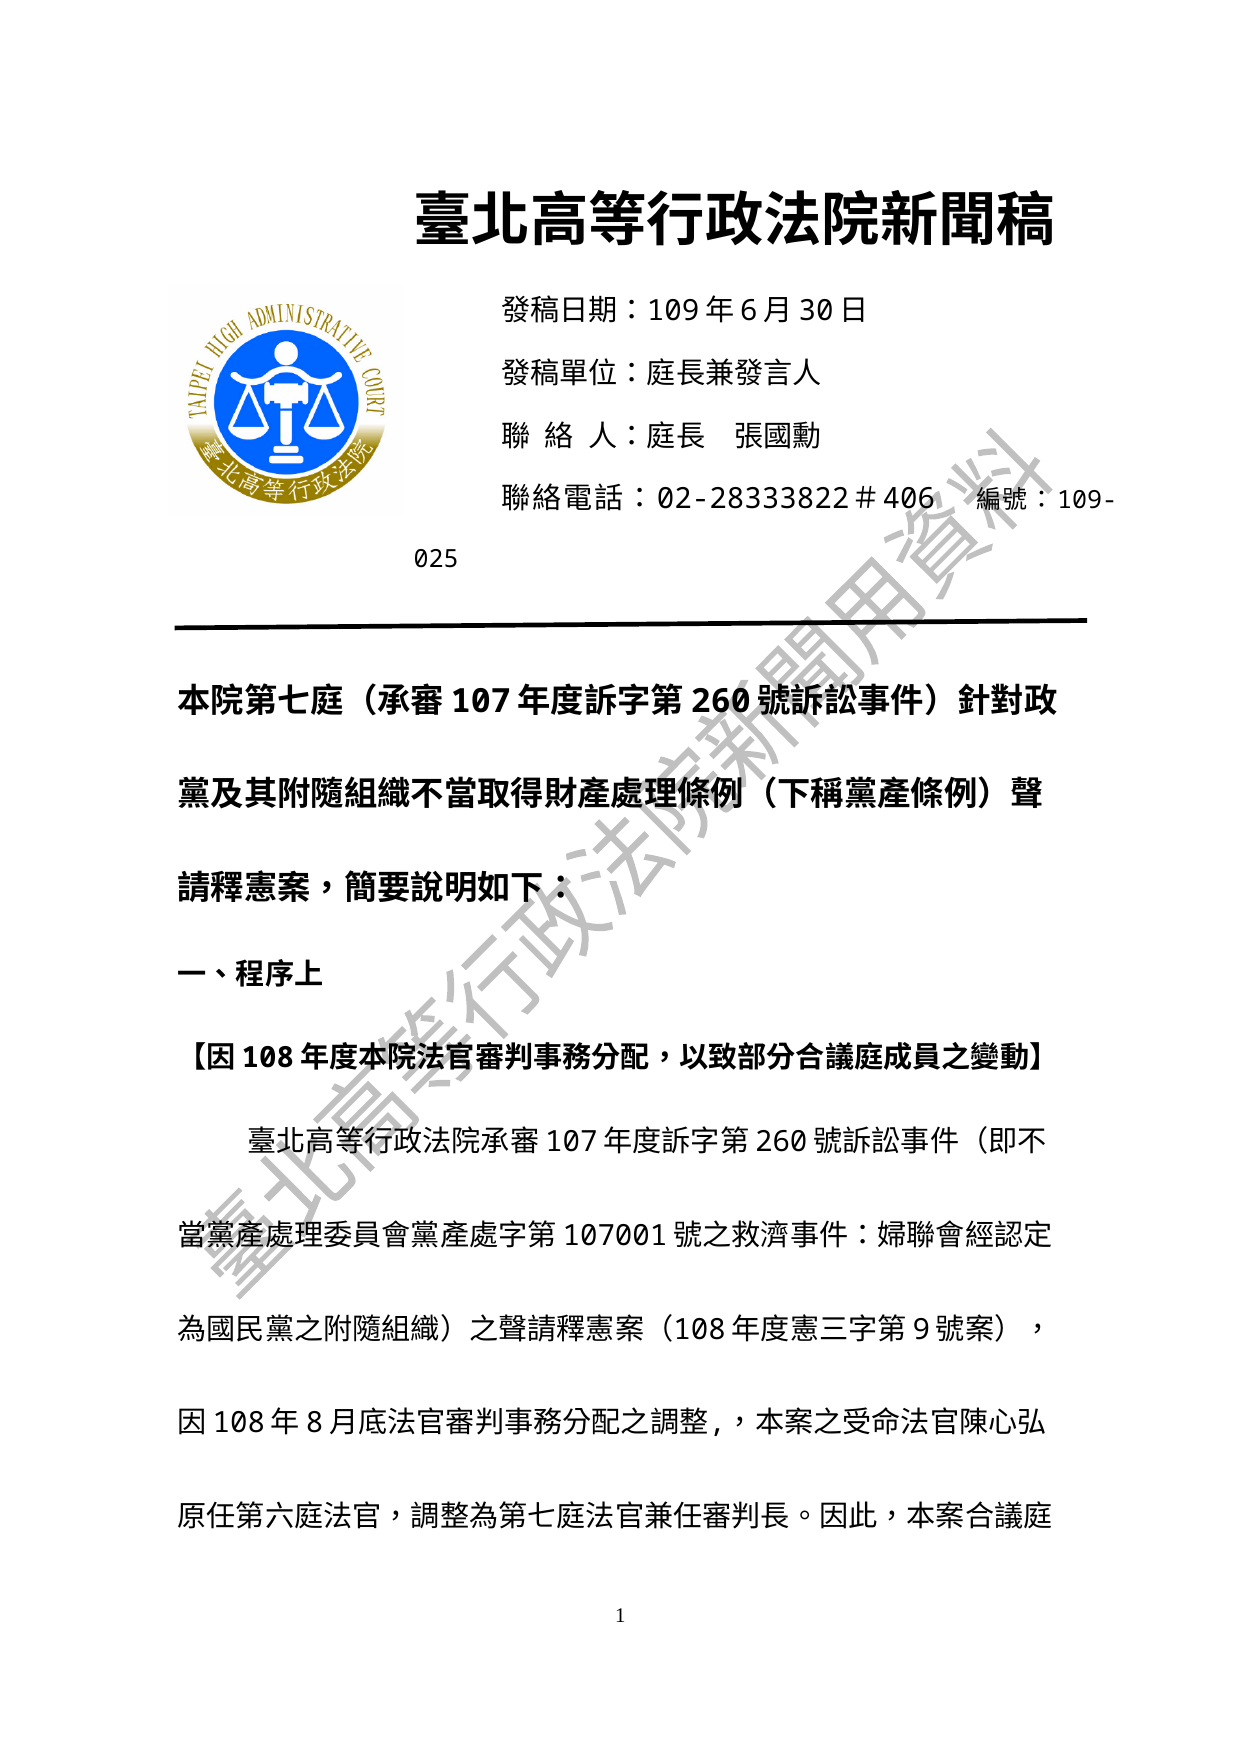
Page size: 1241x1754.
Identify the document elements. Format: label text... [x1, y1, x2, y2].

table_header [161, 142, 410, 579]
text 【因108年度本院法官審判事務分配，以致部分合議庭成員之變動】 [177, 1014, 414, 1076]
text 本院第七庭（承審107年度訴字第260號訴訟事件）針對政黨及其附隨組織不當取得財產處理條例（下稱黨產條例）聲請釋憲案，簡要說明如下： [177, 656, 1063, 906]
text 臺北高等行政法院承審107年度訴字第260號訴訟事件（即不當黨產處理委員會黨產處字第107001號之救濟事件：婦聯會經認定為國民黨之附隨組織）之聲請釋憲案（108年度憲三字第9號案），因108年8月底法官審判事務分配之調整,，本案之受命法官陳心弘原任第六庭法官，調整為第七庭法官兼任審判長。因此，本案合議庭 [177, 1097, 1063, 1535]
text 【因108年度本院法官審判事務分配，以致部分合議庭成員之變動】 [367, 1061, 409, 1076]
table_header 臺北高等行政法院新聞稿 發稿日期：109年6月30日 發稿單位：庭長兼發言人 聯 絡 人：庭長 張國勳 聯絡電話：02-28333822＃406 編號：109-025 [410, 142, 1120, 579]
text 【因108年度本院法官審判事務分配，以致部分合議庭成員之變動】 [416, 1014, 1063, 1076]
text 一、程序上 [177, 930, 1063, 992]
